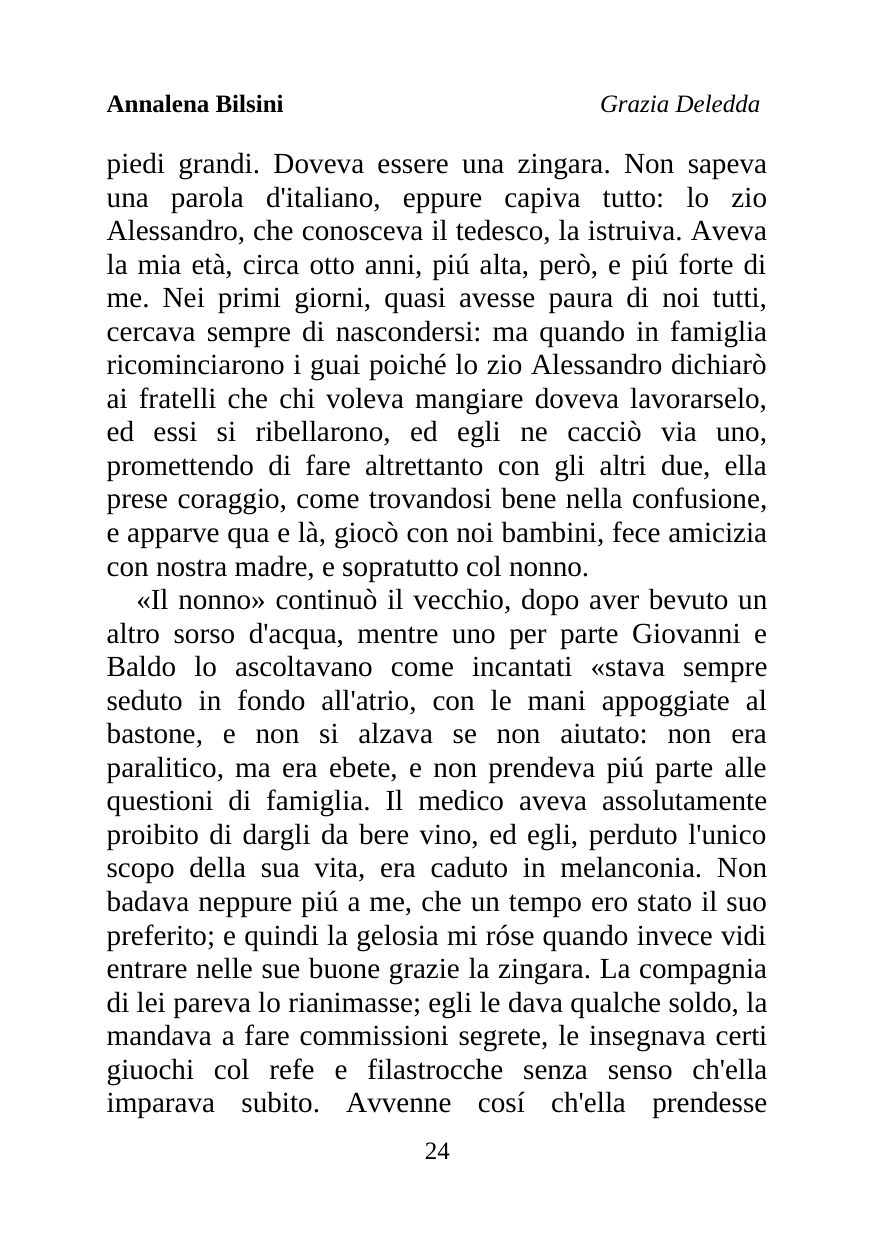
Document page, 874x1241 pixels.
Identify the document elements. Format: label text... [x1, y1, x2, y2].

text piedi grandi. Doveva essere una zingara. Non sapeva una parola d'italiano, eppure capiva tutto: lo zio Alessandro, che conosceva il tedesco, la istruiva. Aveva la mia età, circa otto anni, piú alta, però, e piú forte di me. Nei primi giorni, quasi avesse paura di noi tutti, cercava sempre di nascondersi: ma quando in famiglia ricominciarono i guai poiché lo zio Alessandro dichiarò ai fratelli che chi voleva mangiare doveva lavorarselo, ed essi si ribellarono, ed egli ne cacciò via uno, promettendo di fare altrettanto con gli altri due, ella prese coraggio, come trovandosi bene nella confusione, e apparve qua e là, giocò con noi bambini, fece amicizia con nostra madre, e sopratutto col nonno. [106, 146, 768, 582]
text «Il nonno» continuò il vecchio, dopo aver bevuto un altro sorso d'acqua, mentre uno per parte Giovanni e Baldo lo ascoltavano come incantati «stava sempre seduto in fondo all'atrio, con le mani appoggiate al bastone, e non si alzava se non aiutato: non era paralitico, ma era ebete, e non prendeva piú parte alle questioni di famiglia. Il medico aveva assolutamente proibito di dargli da bere vino, ed egli, perduto l'unico scopo della sua vita, era caduto in melanconia. Non badava neppure piú a me, che un tempo ero stato il suo preferito; e quindi la gelosia mi róse quando invece vidi entrare nelle sue buone grazie la zingara. La compagnia di lei pareva lo rianimasse; egli le dava qualche soldo, la mandava a fare commissioni segrete, le insegnava certi giuochi col refe e filastrocche senza senso ch'ella imparava subito. Avvenne cosí ch'ella prendesse [106, 582, 768, 1119]
